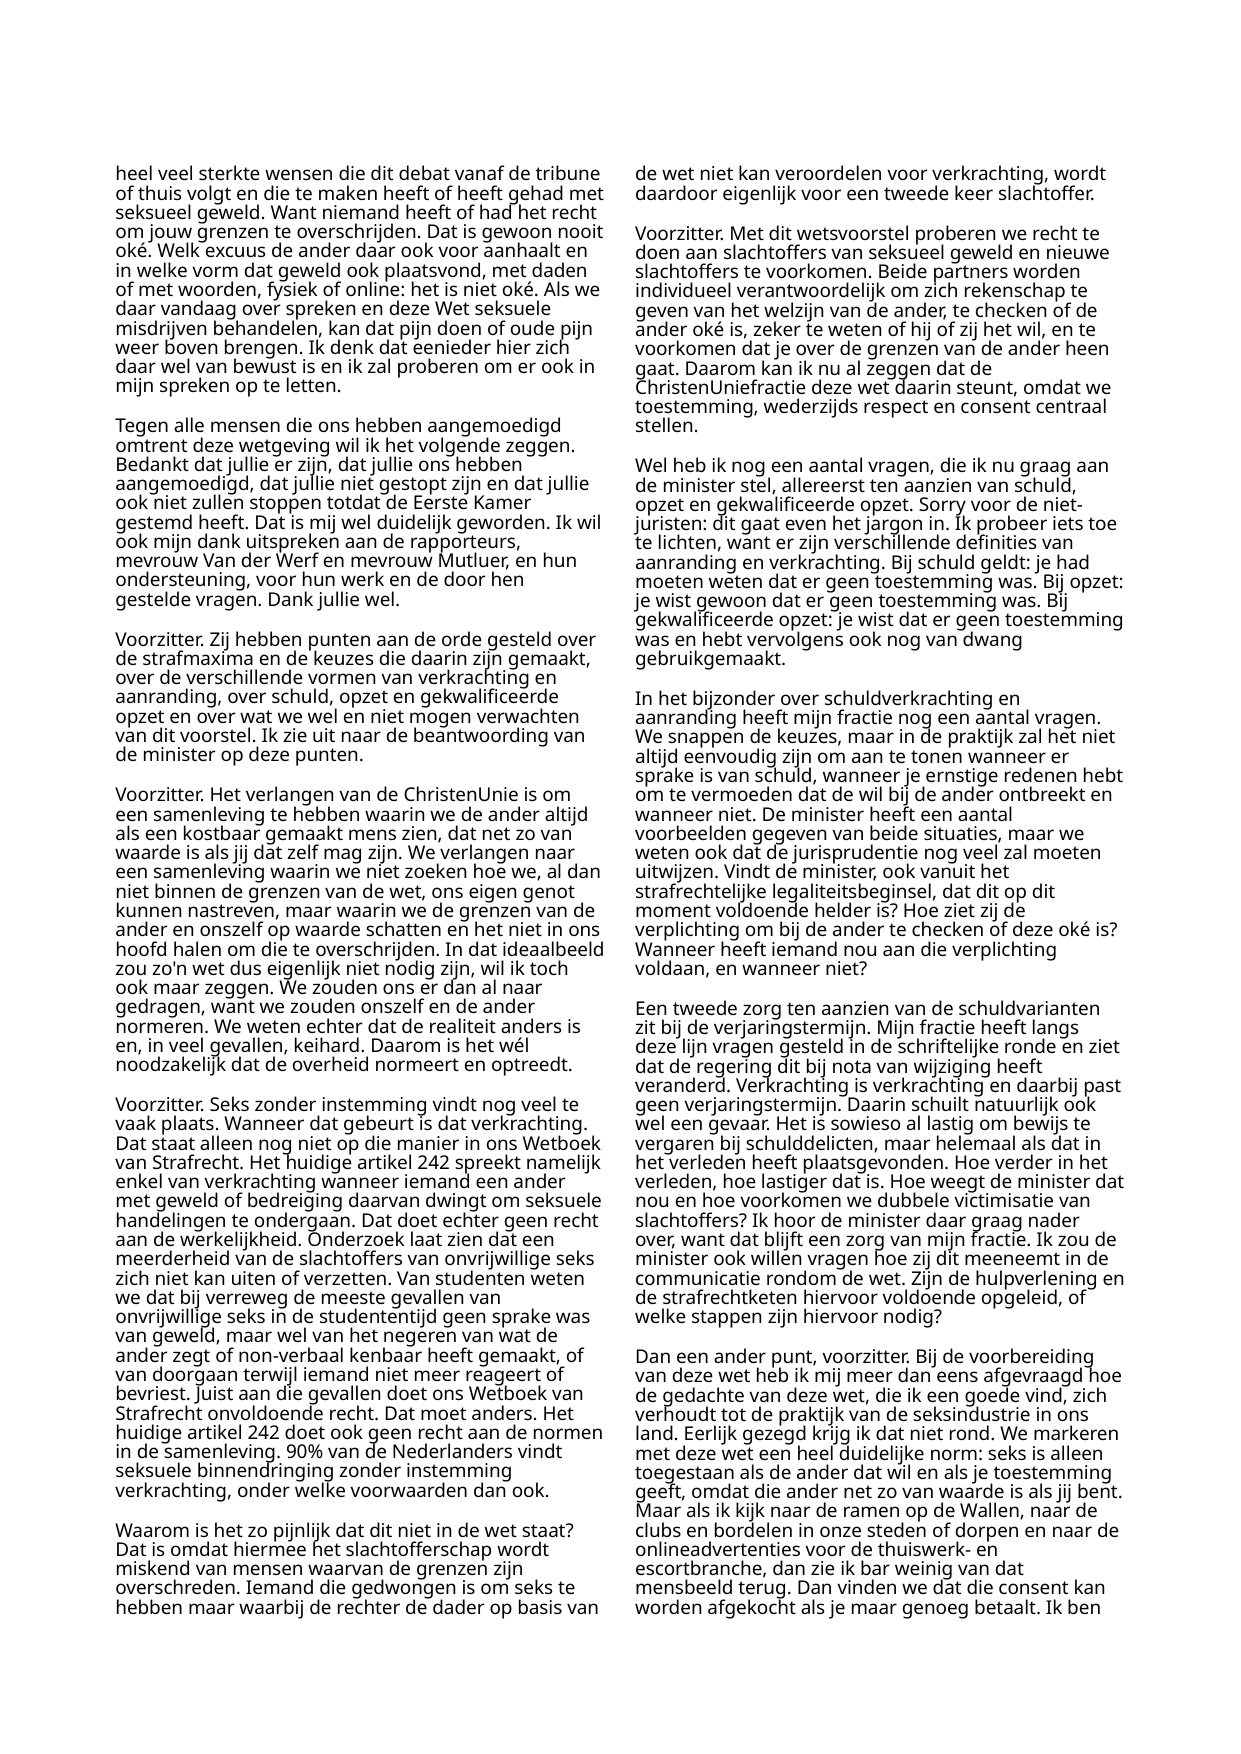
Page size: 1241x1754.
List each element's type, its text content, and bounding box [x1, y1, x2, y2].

text Een tweede zorg ten aanzien van de schuldvarianten zit bij de verjaringstermijn. Mijn fractie heeft langs deze lijn vragen gesteld in de schriftelijke ronde en ziet dat de regering dit bij nota van wijziging heeft veranderd. Verkrachting is verkrachting en daarbij past geen verjaringstermijn. Daarin schuilt natuurlijk ook wel een gevaar. Het is sowieso al lastig om bewijs te vergaren bij schulddelicten, maar helemaal als dat in het verleden heeft plaatsgevonden. Hoe verder in het verleden, hoe lastiger dat is. Hoe weegt de minister dat nou en hoe voorkomen we dubbele victimisatie van slachtoffers? Ik hoor de minister daar graag nader over, want dat blijft een zorg van mijn fractie. Ik zou de minister ook willen vragen hoe zij dit meeneemt in de communicatie rondom de wet. Zijn de hulpverlening en de strafrechtketen hiervoor voldoende opgeleid, of welke stappen zijn hiervoor nodig? [635, 1000, 1125, 1327]
text Waarom is het zo pijnlijk dat dit niet in de wet staat? Dat is omdat hiermee het slachtofferschap wordt miskend van mensen waarvan de grenzen zijn overschreden. Iemand die gedwongen is om seks te hebben maar waarbij de rechter de dader op basis van [115, 1522, 605, 1618]
text Dan een ander punt, voorzitter. Bij de voorbereiding van deze wet heb ik mij meer dan eens afgevraagd hoe de gedachte van deze wet, die ik een goede vind, zich verhoudt tot de praktijk van de seksindustrie in ons land. Eerlijk gezegd krijg ik dat niet rond. We markeren met deze wet een heel duidelijke norm: seks is alleen toegestaan als de ander dat wil en als je toestemming geeft, omdat die ander net zo van waarde is als jij bent. Maar als ik kijk naar de ramen op de Wallen, naar de clubs en bordelen in onze steden of dorpen en naar de onlineadvertenties voor de thuiswerk- en escortbranche, dan zie ik bar weinig van dat mensbeeld terug. Dan vinden we dat die consent kan worden afgekocht als je maar genoeg betaalt. Ik ben [635, 1348, 1125, 1618]
text Voorzitter. Seks zonder instemming vindt nog veel te vaak plaats. Wanneer dat gebeurt is dat verkrachting. Dat staat alleen nog niet op die manier in ons Wetboek van Strafrecht. Het huidige artikel 242 spreekt namelijk enkel van verkrachting wanneer iemand een ander met geweld of bedreiging daarvan dwingt om seksuele handelingen te ondergaan. Dat doet echter geen recht aan de werkelijkheid. Onderzoek laat zien dat een meerderheid van de slachtoffers van onvrijwillige seks zich niet kan uiten of verzetten. Van studenten weten we dat bij verreweg de meeste gevallen van onvrijwillige seks in de studententijd geen sprake was van geweld, maar wel van het negeren van wat de ander zegt of non-verbaal kenbaar heeft gemaakt, of van doorgaan terwijl iemand niet meer reageert of bevriest. Juist aan die gevallen doet ons Wetboek van Strafrecht onvoldoende recht. Dat moet anders. Het huidige artikel 242 doet ook geen recht aan de normen in de samenleving. 90% van de Nederlanders vindt seksuele binnendringing zonder instemming verkrachting, onder welke voorwaarden dan ook. [115, 1096, 605, 1501]
text Voorzitter. Het verlangen van de ChristenUnie is om een samenleving te hebben waarin we de ander altijd als een kostbaar gemaakt mens zien, dat net zo van waarde is als jij dat zelf mag zijn. We verlangen naar een samenleving waarin we niet zoeken hoe we, al dan niet binnen de grenzen van de wet, ons eigen genot kunnen nastreven, maar waarin we de grenzen van de ander en onszelf op waarde schatten en het niet in ons hoofd halen om die te overschrijden. In dat ideaalbeeld zou zo'n wet dus eigenlijk niet nodig zijn, wil ik toch ook maar zeggen. We zouden ons er dan al naar gedragen, want we zouden onszelf en de ander normeren. We weten echter dat de realiteit anders is en, in veel gevallen, keihard. Daarom is het wél noodzakelijk dat de overheid normeert en optreedt. [115, 786, 605, 1075]
text Voorzitter. Zij hebben punten aan de orde gesteld over de strafmaxima en de keuzes die daarin zijn gemaakt, over de verschillende vormen van verkrachting en aanranding, over schuld, opzet en gekwalificeerde opzet en over wat we wel en niet mogen verwachten van dit voorstel. Ik zie uit naar de beantwoording van de minister op deze punten. [115, 631, 605, 766]
text Tegen alle mensen die ons hebben aangemoedigd omtrent deze wetgeving wil ik het volgende zeggen. Bedankt dat jullie er zijn, dat jullie ons hebben aangemoedigd, dat jullie niet gestopt zijn en dat jullie ook niet zullen stoppen totdat de Eerste Kamer gestemd heeft. Dat is mij wel duidelijk geworden. Ik wil ook mijn dank uitspreken aan de rapporteurs, mevrouw Van der Werf en mevrouw Mutluer, en hun ondersteuning, voor hun werk en de door hen gestelde vragen. Dank jullie wel. [115, 417, 605, 610]
text Voorzitter. Met dit wetsvoorstel proberen we recht te doen aan slachtoffers van seksueel geweld en nieuwe slachtoffers te voorkomen. Beide partners worden individueel verantwoordelijk om zich rekenschap te geven van het welzijn van de ander, te checken of de ander oké is, zeker te weten of hij of zij het wil, en te voorkomen dat je over de grenzen van de ander heen gaat. Daarom kan ik nu al zeggen dat de ChristenUniefractie deze wet daarin steunt, omdat we toestemming, wederzijds respect en consent centraal stellen. [635, 224, 1125, 437]
text Wel heb ik nog een aantal vragen, die ik nu graag aan de minister stel, allereerst ten aanzien van schuld, opzet en gekwalificeerde opzet. Sorry voor de niet-juristen: dit gaat even het jargon in. Ik probeer iets toe te lichten, want er zijn verschillende definities van aanranding en verkrachting. Bij schuld geldt: je had moeten weten dat er geen toestemming was. Bij opzet: je wist gewoon dat er geen toestemming was. Bij gekwalificeerde opzet: je wist dat er geen toestemming was en hebt vervolgens ook nog van dwang gebruikgemaakt. [635, 457, 1125, 669]
text In het bijzonder over schuldverkrachting en aanranding heeft mijn fractie nog een aantal vragen. We snappen de keuzes, maar in de praktijk zal het niet altijd eenvoudig zijn om aan te tonen wanneer er sprake is van schuld, wanneer je ernstige redenen hebt om te vermoeden dat de wil bij de ander ontbreekt en wanneer niet. De minister heeft een aantal voorbeelden gegeven van beide situaties, maar we weten ook dat de jurisprudentie nog veel zal moeten uitwijzen. Vindt de minister, ook vanuit het strafrechtelijke legaliteitsbeginsel, dat dit op dit moment voldoende helder is? Hoe ziet zij de verplichting om bij de ander te checken of deze oké is? Wanneer heeft iemand nou aan die verplichting voldaan, en wanneer niet? [635, 690, 1125, 979]
text heel veel sterkte wensen die dit debat vanaf de tribune of thuis volgt en die te maken heeft of heeft gehad met seksueel geweld. Want niemand heeft of had het recht om jouw grenzen te overschrijden. Dat is gewoon nooit oké. Welk excuus de ander daar ook voor aanhaalt en in welke vorm dat geweld ook plaatsvond, met daden of met woorden, fysiek of online: het is niet oké. Als we daar vandaag over spreken en deze Wet seksuele misdrijven behandelen, kan dat pijn doen of oude pijn weer boven brengen. Ik denk dat eenieder hier zich daar wel van bewust is en ik zal proberen om er ook in mijn spreken op te letten. [115, 165, 605, 397]
text de wet niet kan veroordelen voor verkrachting, wordt daardoor eigenlijk voor een tweede keer slachtoffer. [635, 165, 1125, 204]
